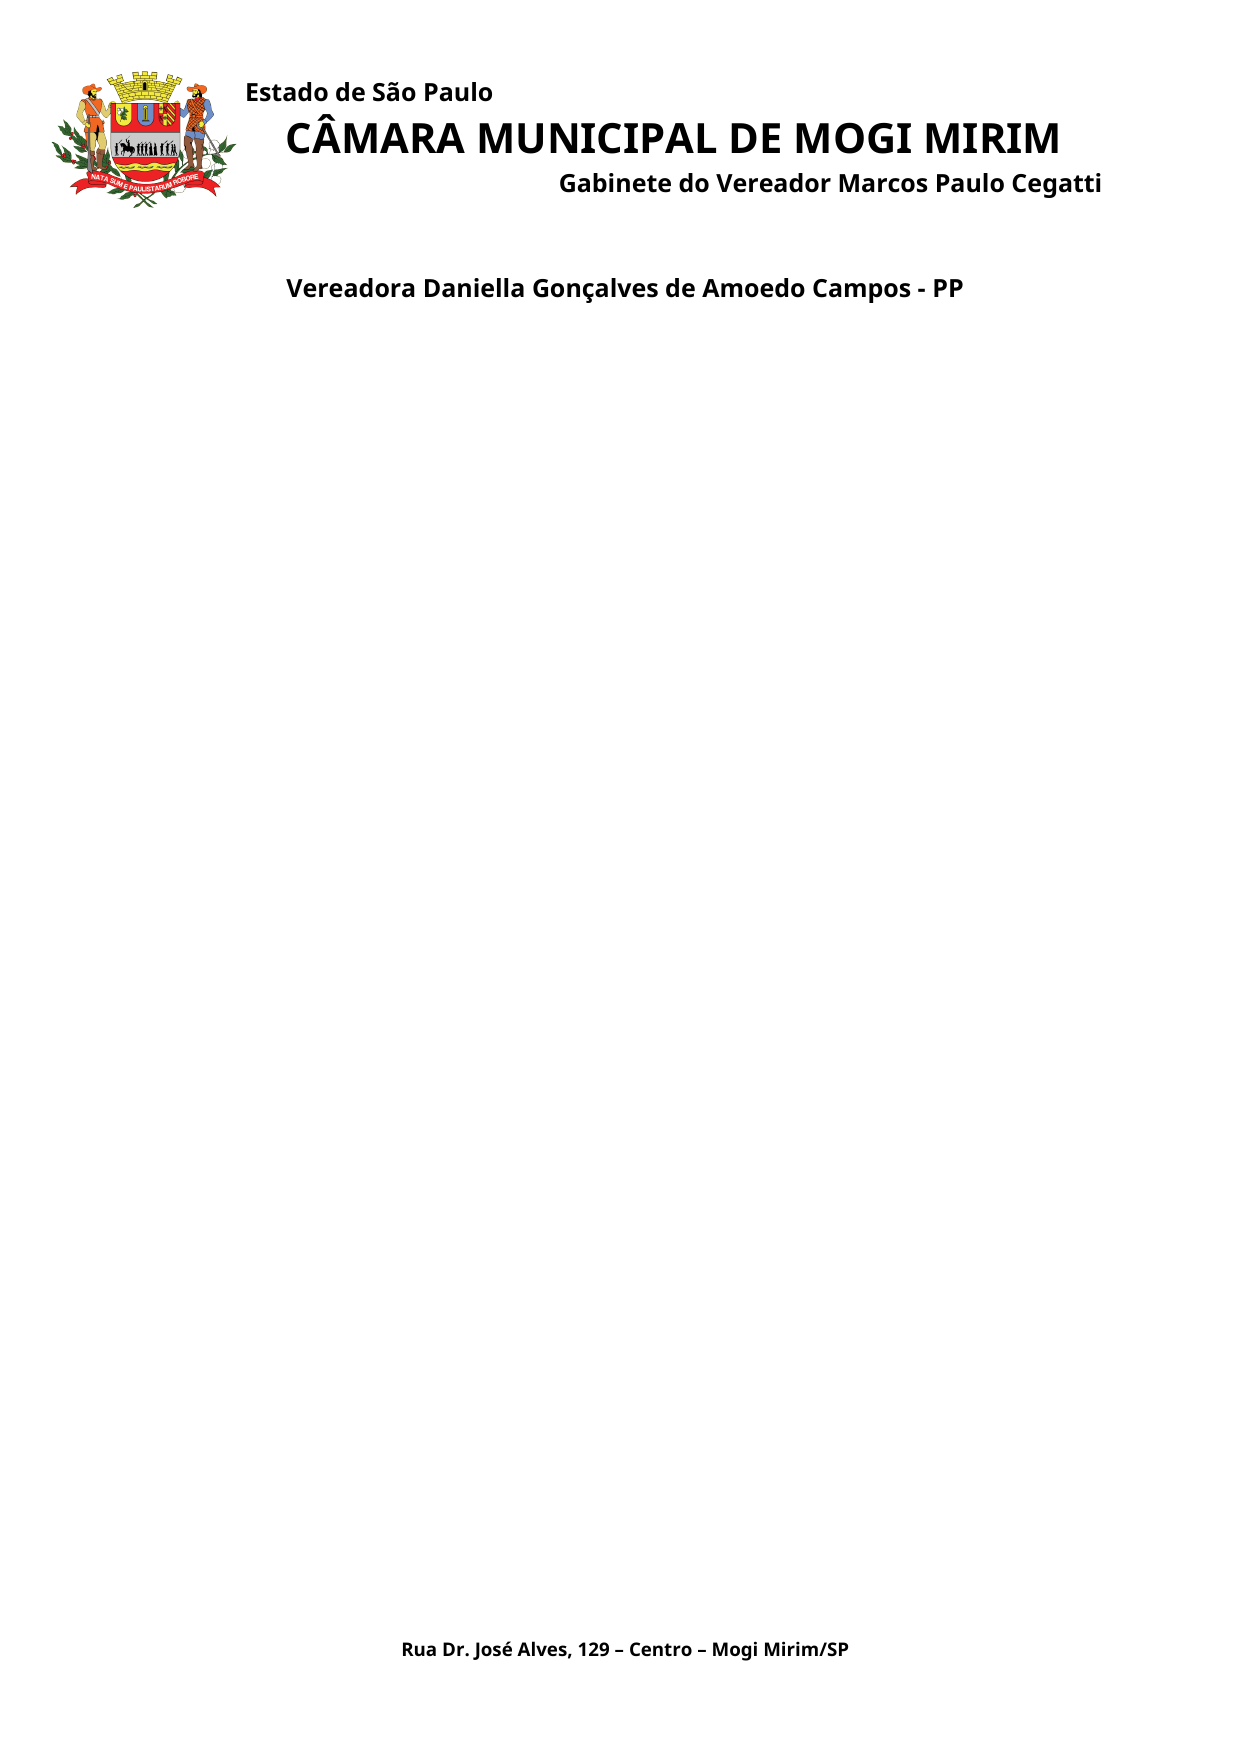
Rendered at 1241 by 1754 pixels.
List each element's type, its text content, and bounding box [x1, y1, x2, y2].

picture [251, 86, 258, 98]
text Vereadora Daniella Gonçalves de Amoedo Campos - PP [148, 236, 1103, 304]
picture [28, 59, 258, 220]
